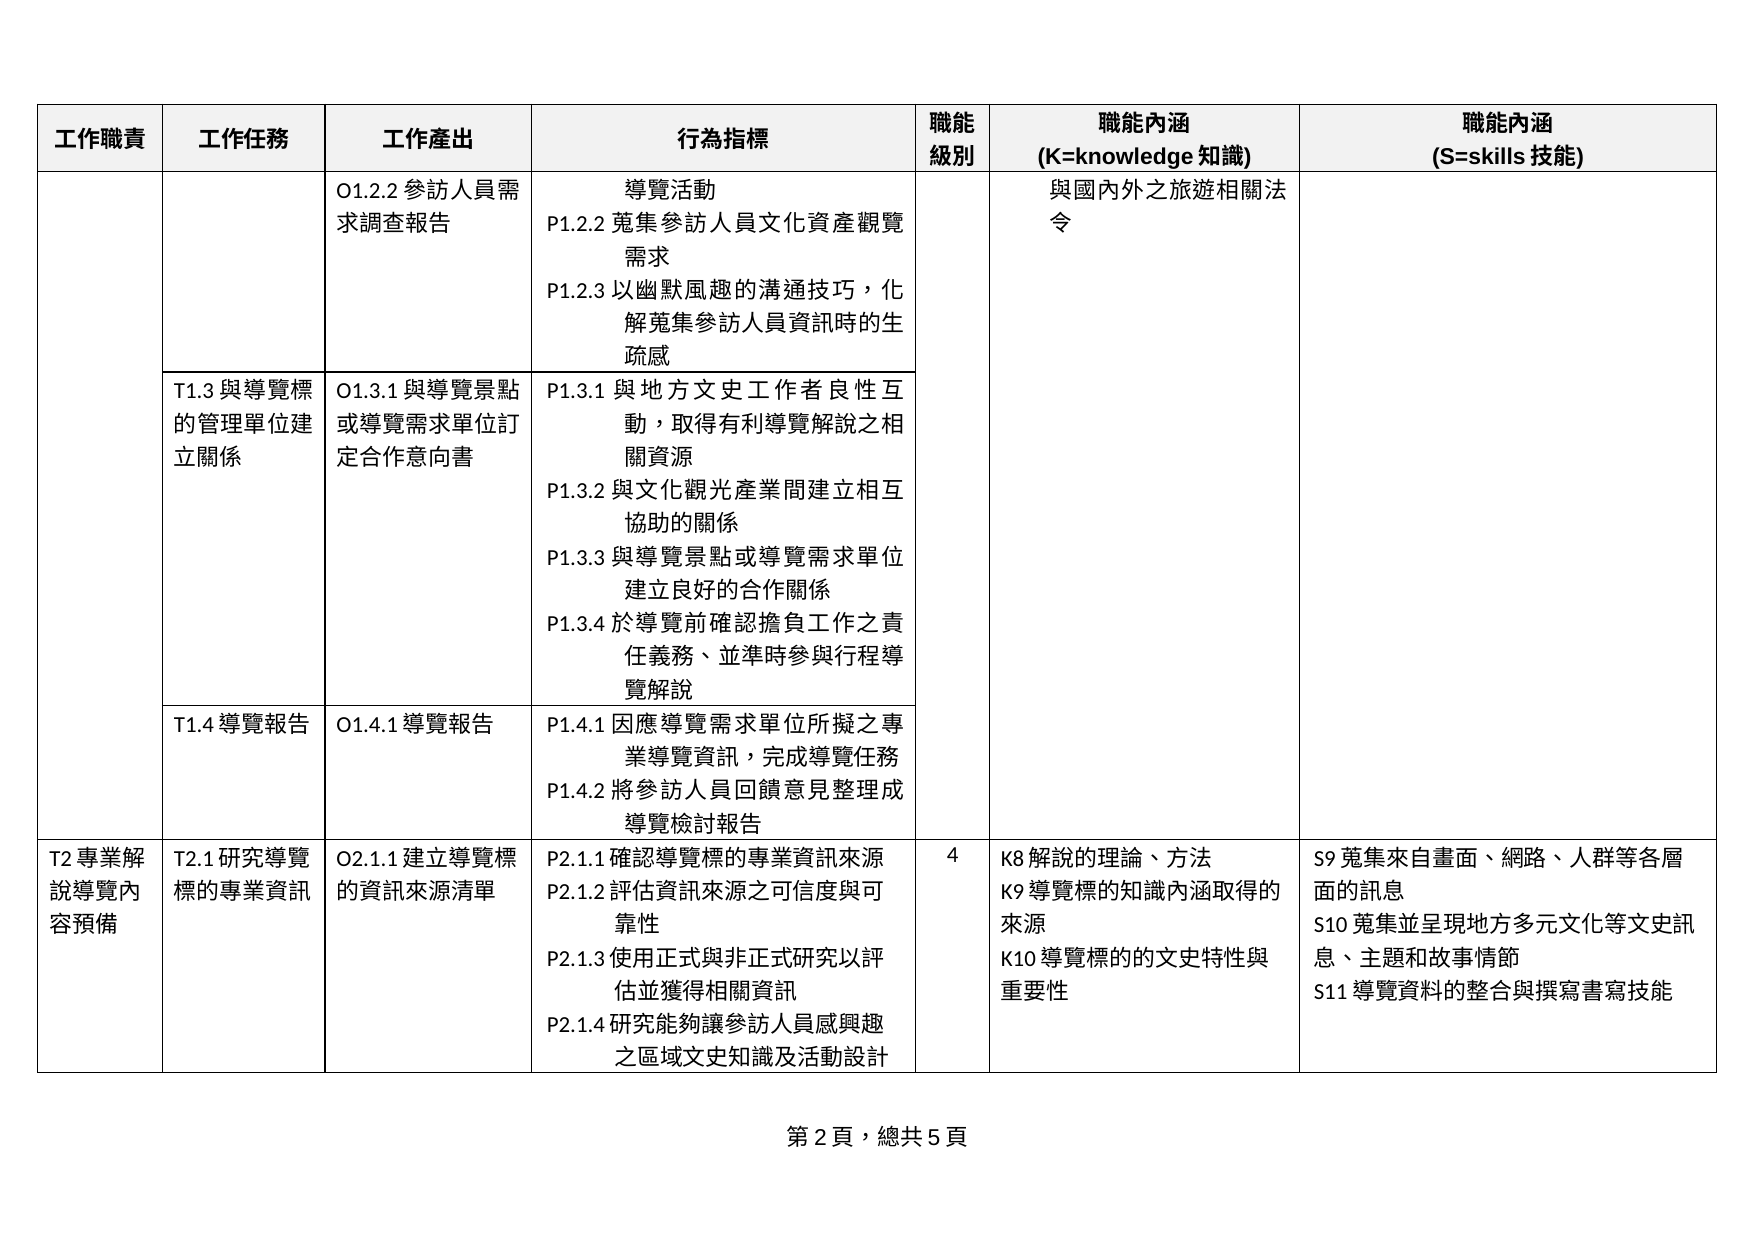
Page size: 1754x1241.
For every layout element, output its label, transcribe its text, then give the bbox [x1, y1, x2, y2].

table_cell 導覽活動 P1.2.2蒐集參訪人員文化資產觀覽需求 P1.2.3以幽默風趣的溝通技巧，化解蒐集參訪人員資訊時的生疏感 [532, 172, 915, 371]
table_cell T1.4導覽報告 [163, 706, 324, 839]
table_header 職能內涵 (K=knowledge知識) [990, 105, 1299, 171]
table_cell T1.3與導覽標的管理單位建立關係 [163, 373, 324, 705]
table_cell [38, 172, 162, 839]
table_cell [916, 172, 989, 839]
table_cell 4 [916, 840, 989, 1072]
table_cell [163, 172, 324, 371]
table_cell P1.3.1與地方文史工作者良性互動，取得有利導覽解說之相關資源 P1.3.2與文化觀光產業間建立相互協助的關係 P1.3.3與導覽景點或導覽需求單位建立良好的合作關係 P1.3.4於導覽前確認擔負工作之責任義務、並準時參與行程導覽解說 [532, 373, 915, 705]
table_cell T2.1研究導覽標的專業資訊 [163, 840, 324, 1072]
table_cell O1.4.1導覽報告 [326, 706, 531, 839]
table_header 工作任務 [163, 105, 324, 171]
table_cell T2專業解說導覽內容預備 [38, 840, 162, 1072]
table_header 職能級別 [916, 105, 989, 171]
table_header 工作產出 [326, 105, 531, 171]
table_cell O1.2.2參訪人員需求調查報告 [326, 172, 531, 371]
table_header 行為指標 [532, 105, 915, 171]
table_cell P2.1.1確認導覽標的專業資訊來源 P2.1.2評估資訊來源之可信度與可靠性 P2.1.3使用正式與非正式研究以評估並獲得相關資訊 P2.1.4研究能夠讓參訪人員感興趣之區域文史知識及活動設計 [532, 840, 915, 1072]
table_cell S9蒐集來自畫面、網路、人群等各層面的訊息 S10蒐集並呈現地方多元文化等文史訊息、主題和故事情節 S11導覽資料的整合與撰寫書寫技能 [1300, 840, 1716, 1072]
table_cell K8解說的理論、方法 K9導覽標的知識內涵取得的來源 K10導覽標的的文史特性與重要性 [990, 840, 1299, 1072]
table_header 工作職責 [38, 105, 162, 171]
table_header 職能內涵 (S=skills技能) [1300, 105, 1716, 171]
table_cell P1.4.1因應導覽需求單位所擬之專業導覽資訊，完成導覽任務 P1.4.2將參訪人員回饋意見整理成導覽檢討報告 [532, 706, 915, 839]
table_cell 與國內外之旅遊相關法令 [990, 172, 1299, 839]
table_cell [1300, 172, 1716, 839]
table_cell O2.1.1建立導覽標的資訊來源清單 [326, 840, 531, 1072]
table_cell O1.3.1與導覽景點或導覽需求單位訂定合作意向書 [326, 373, 531, 705]
